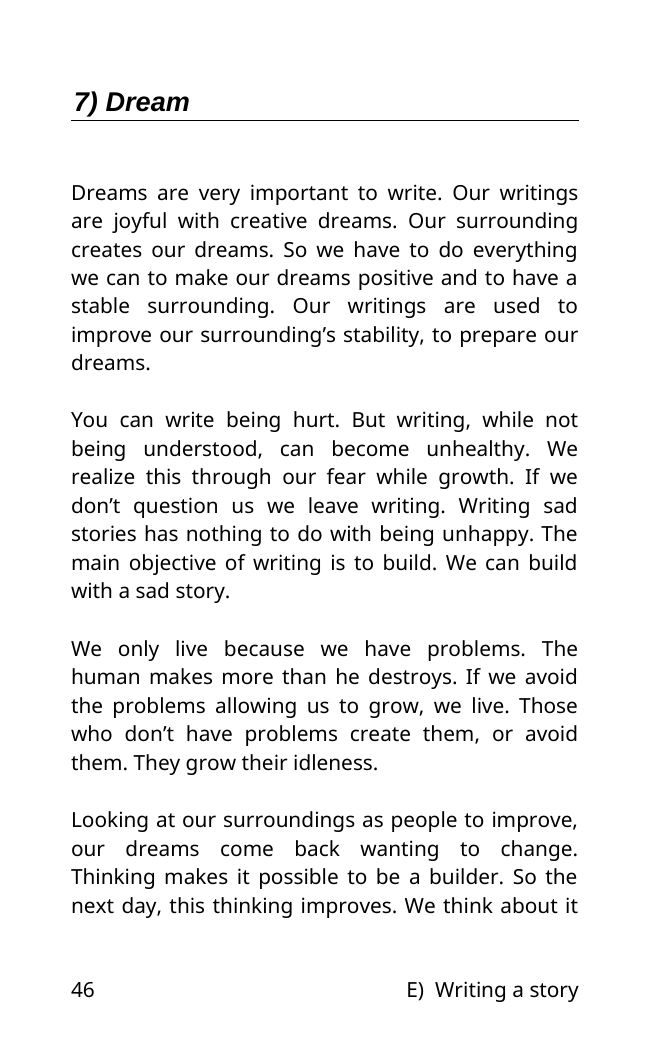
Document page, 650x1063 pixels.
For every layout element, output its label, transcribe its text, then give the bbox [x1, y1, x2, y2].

text You can write being hurt. But writing, while not being understood, can become unhealthy. We realize this through our fear while growth. If we don’t question us we leave writing. Writing sad stories has nothing to do with being unhappy. The main objective of writing is to build. We can build with a sad story. [71, 405, 579, 604]
text Looking at our surroundings as people to improve, our dreams come back wanting to change. Thinking makes it possible to be a builder. So the next day, this thinking improves. We think about it [71, 806, 579, 919]
text We only live because we have problems. The human makes more than he destroys. If we avoid the problems allowing us to grow, we live. Those who don’t have problems create them, or avoid them. They grow their idleness. [71, 634, 579, 776]
text Dreams are very important to write. Our writings are joyful with creative dreams. Our surrounding creates our dreams. So we have to do everything we can to make our dreams positive and to have a stable surrounding. Our writings are used to improve our surrounding’s stability, to prepare our dreams. [71, 178, 579, 377]
subtitle Dream [71, 84, 579, 120]
